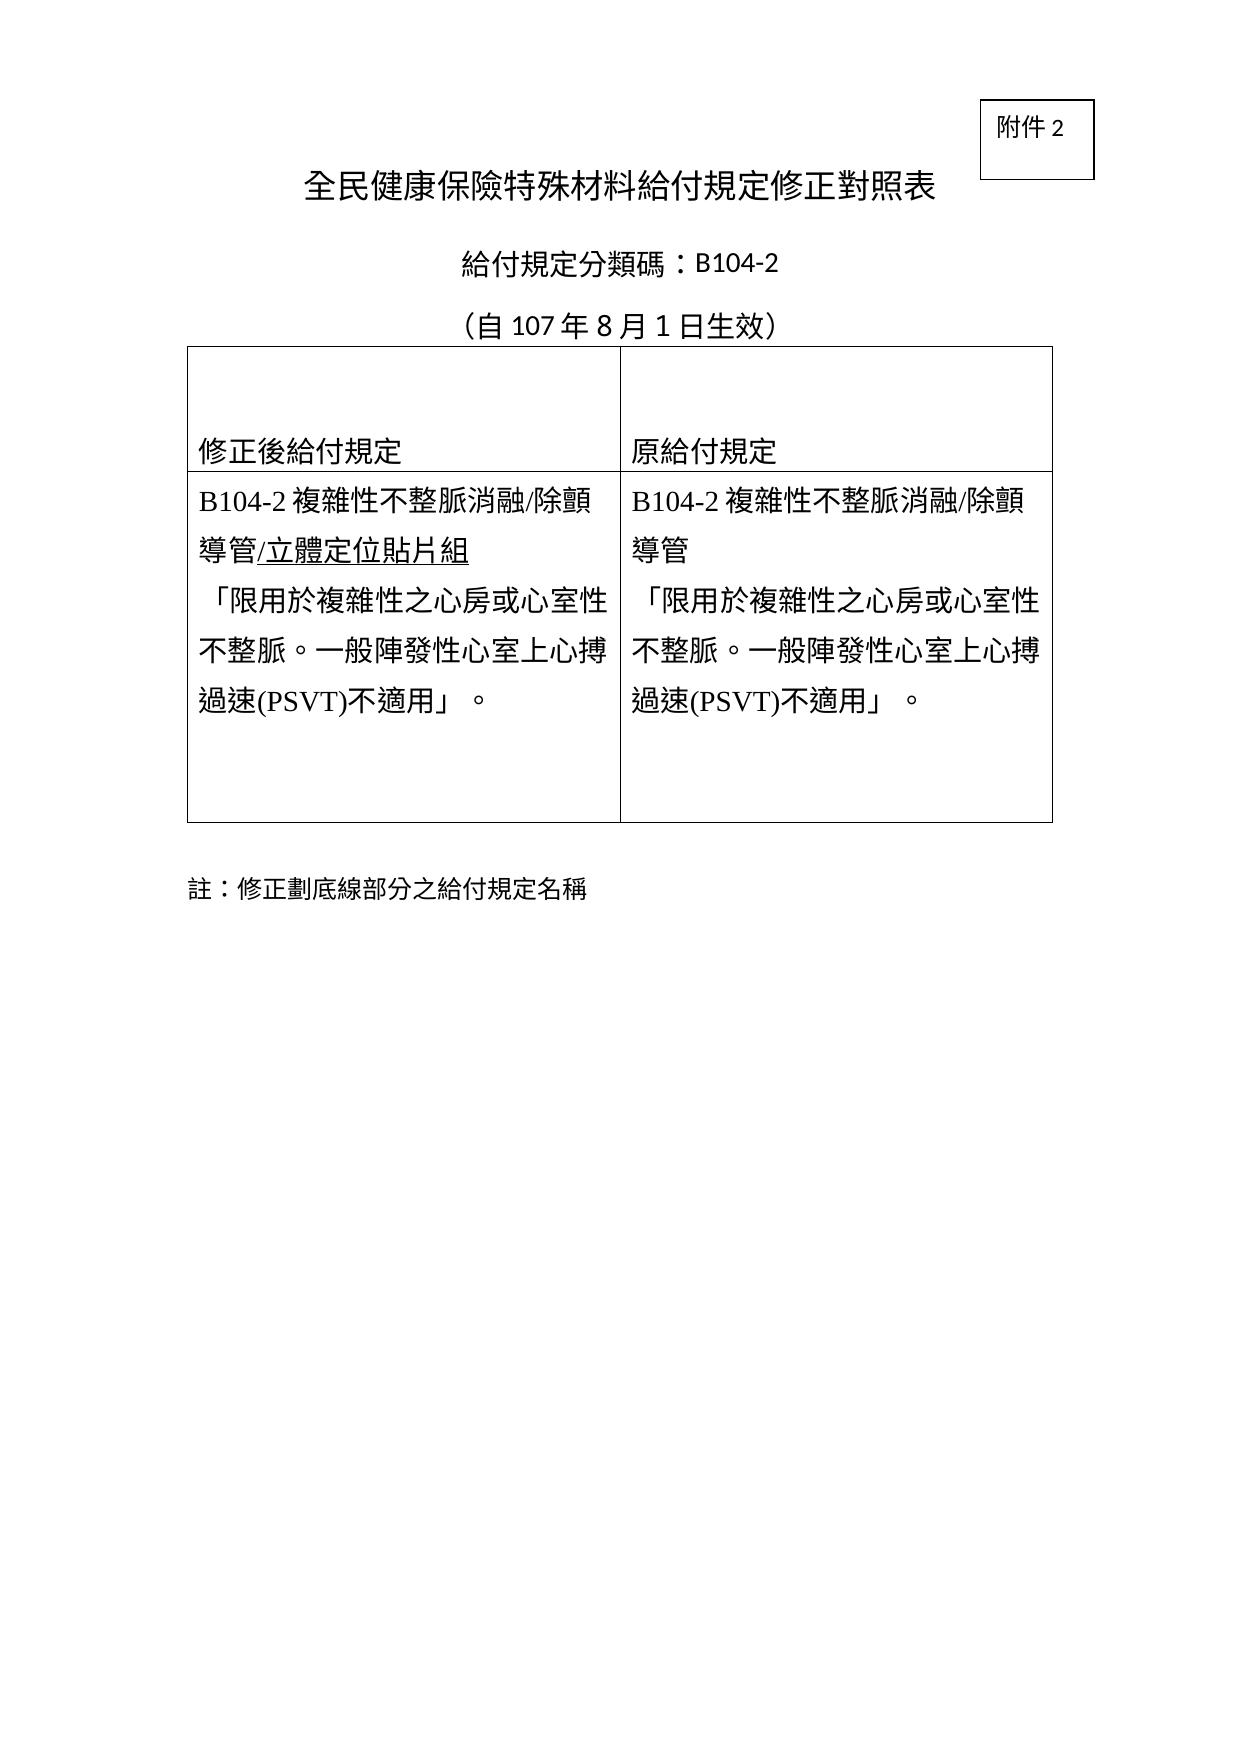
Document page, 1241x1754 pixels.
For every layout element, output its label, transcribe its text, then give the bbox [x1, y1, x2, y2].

table_cell B104-2複雜性不整脈消融/除顫導管 「限用於複雜性之心房或心室性不整脈。一般陣發性心室上心搏過速(PSVT)不適用」。 [621, 472, 1052, 822]
text （自107年8月1日生效） [187, 283, 1053, 346]
text [981, 101, 1093, 179]
table_header 原給付規定 [621, 347, 1052, 471]
table_cell B104-2複雜性不整脈消融/除顫導管/立體定位貼片組 「限用於複雜性之心房或心室性不整脈。一般陣發性心室上心搏過速(PSVT)不適用」。 [188, 472, 620, 822]
text 附件2 [996, 108, 1078, 144]
text 全民健康保險特殊材料給付規定修正對照表 [187, 158, 1053, 208]
table_header 修正後給付規定 [188, 347, 620, 471]
text 給付規定分類碼：B104-2 [187, 221, 1053, 283]
text 註：修正劃底線部分之給付規定名稱 [187, 846, 1053, 908]
